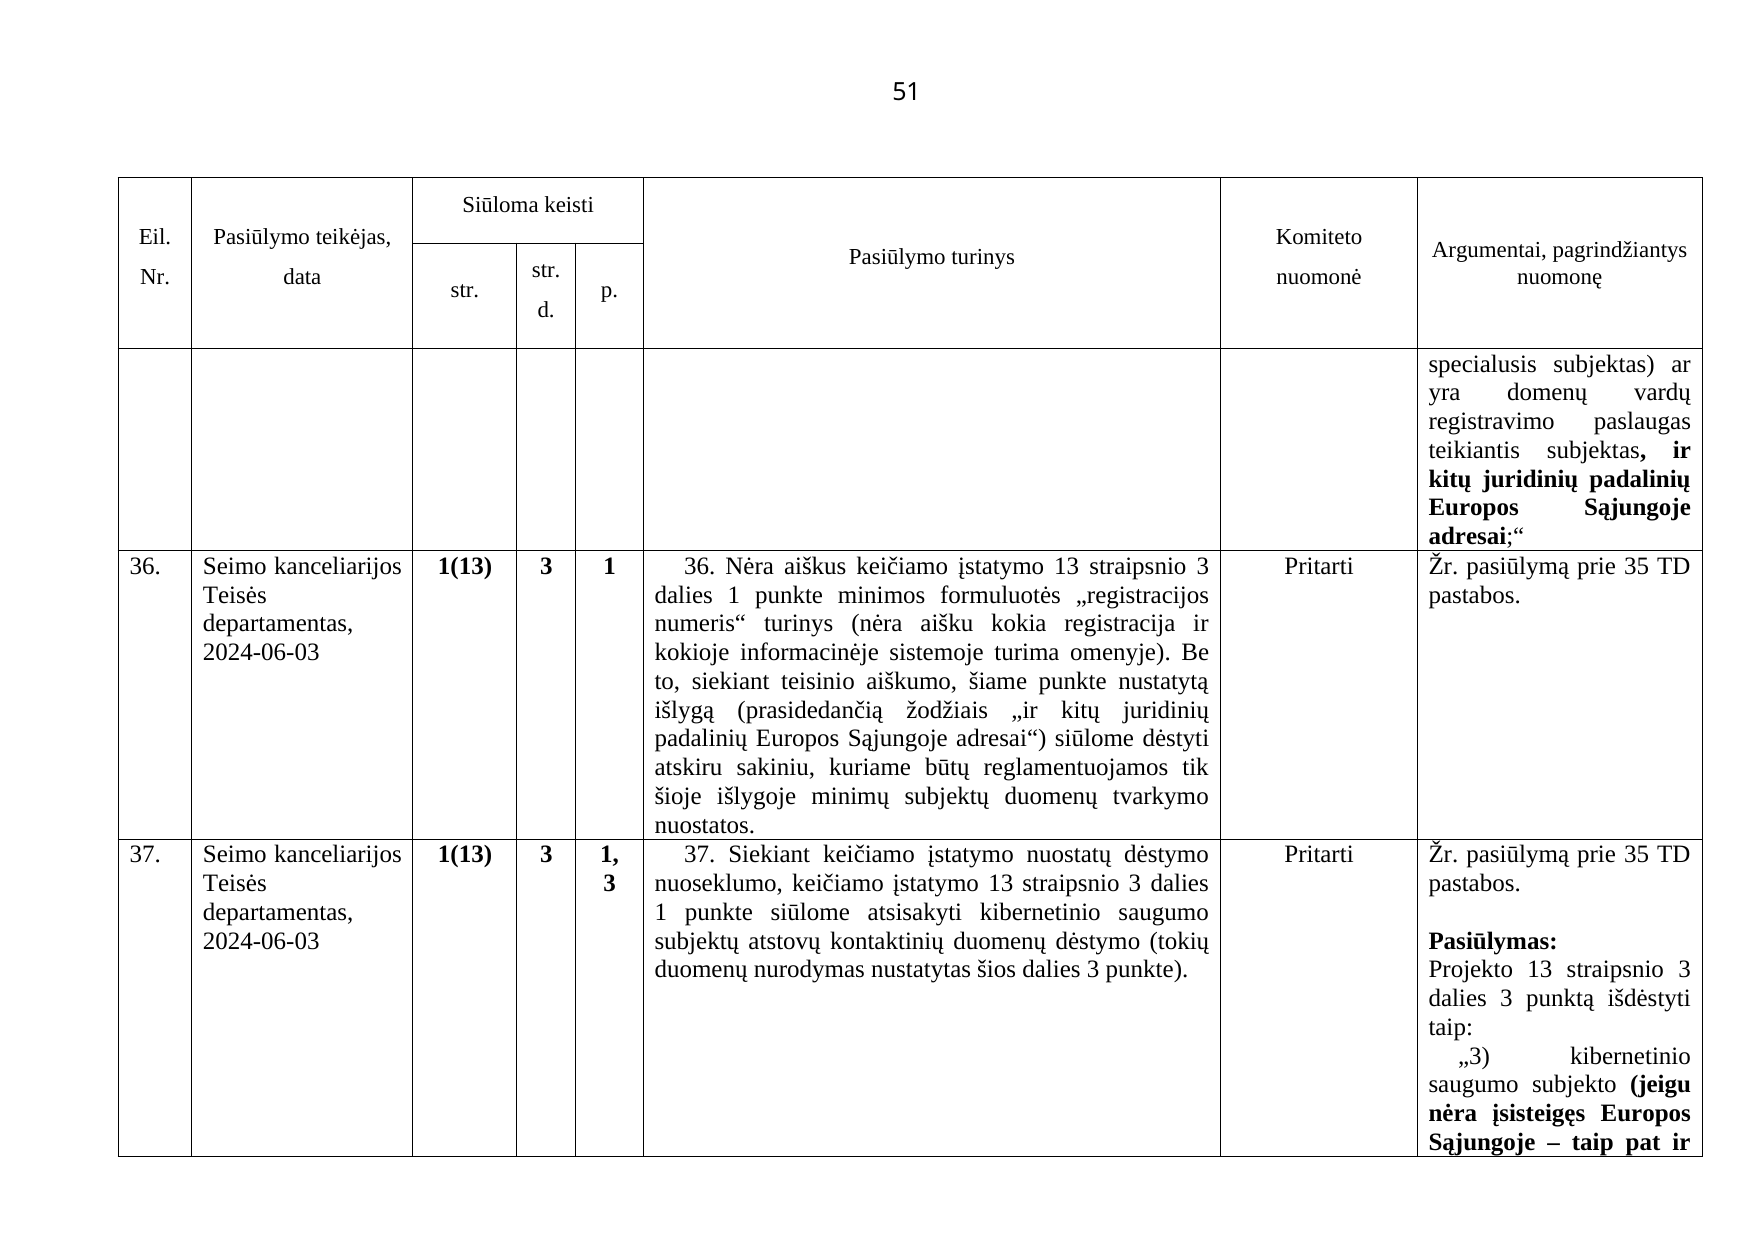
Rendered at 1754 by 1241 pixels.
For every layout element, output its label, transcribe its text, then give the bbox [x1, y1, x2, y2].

table_cell Žr. pasiūlymą prie 35 TD pastabos. [1418, 551, 1702, 838]
table_cell 36. [119, 551, 191, 838]
table_cell [644, 349, 1220, 550]
table_header Argumentai, pagrindžiantys nuomonę [1418, 178, 1702, 348]
table_cell 3 [517, 840, 575, 1156]
table_cell 37. Siekiant keičiamo įstatymo nuostatų dėstymo nuoseklumo, keičiamo įstatymo 13 straipsnio 3 dalies 1 punkte siūlome atsisakyti kibernetinio saugumo subjektų atstovų kontaktinių duomenų dėstymo (tokių duomenų nurodymas nustatytas šios dalies 3 punkte). [644, 840, 1220, 1156]
table_cell [517, 349, 575, 550]
table_cell Seimo kanceliarijos Teisės departamentas, 2024-06-03 [192, 551, 412, 838]
table_cell 3 [517, 551, 575, 838]
table_header Eil. Nr. [119, 178, 191, 348]
table_cell specialusis subjektas) ar yra domenų vardų registravimo paslaugas teikiantis subjektas, ir kitų juridinių padalinių Europos Sąjungoje adresai;“ [1418, 349, 1702, 550]
table_cell [576, 349, 643, 550]
table_header Siūloma keisti [413, 178, 643, 243]
table_cell [192, 349, 412, 550]
table_cell 1 [576, 551, 643, 838]
table_cell str. [413, 244, 516, 348]
table_cell 1(13) [413, 840, 516, 1156]
table_cell p. [576, 244, 643, 348]
table_header Pasiūlymo turinys [644, 178, 1220, 348]
table_header Pasiūlymo teikėjas, data [192, 178, 412, 348]
table_cell 36. Nėra aiškus keičiamo įstatymo 13 straipsnio 3 dalies 1 punkte minimos formuluotės „registracijos numeris“ turinys (nėra aišku kokia registracija ir kokioje informacinėje sistemoje turima omenyje). Be to, siekiant teisinio aiškumo, šiame punkte nustatytą išlygą (prasidedančią žodžiais „ir kitų juridinių padalinių Europos Sąjungoje adresai“) siūlome dėstyti atskiru sakiniu, kuriame būtų reglamentuojamos tik šioje išlygoje minimų subjektų duomenų tvarkymo nuostatos. [644, 551, 1220, 838]
table_cell str. d. [517, 244, 575, 348]
table_cell [413, 349, 516, 550]
table_cell Pritarti [1221, 551, 1417, 838]
table_cell 1(13) [413, 551, 516, 838]
table_cell 37. [119, 840, 191, 1156]
table_cell Seimo kanceliarijos Teisės departamentas, 2024-06-03 [192, 840, 412, 1156]
table_cell [1221, 349, 1417, 550]
table_cell Pritarti [1221, 840, 1417, 1156]
table_cell 1, 3 [576, 840, 643, 1156]
table_cell Žr. pasiūlymą prie 35 TD pastabos. Pasiūlymas: Projekto 13 straipsnio 3 dalies 3 punktą išdėstyti taip: „3) kibernetinio saugumo subjekto (jeigu nėra įsisteigęs Europos Sąjungoje – taip pat ir [1418, 840, 1702, 1156]
table_header Komiteto nuomonė [1221, 178, 1417, 348]
table_cell [119, 349, 191, 550]
